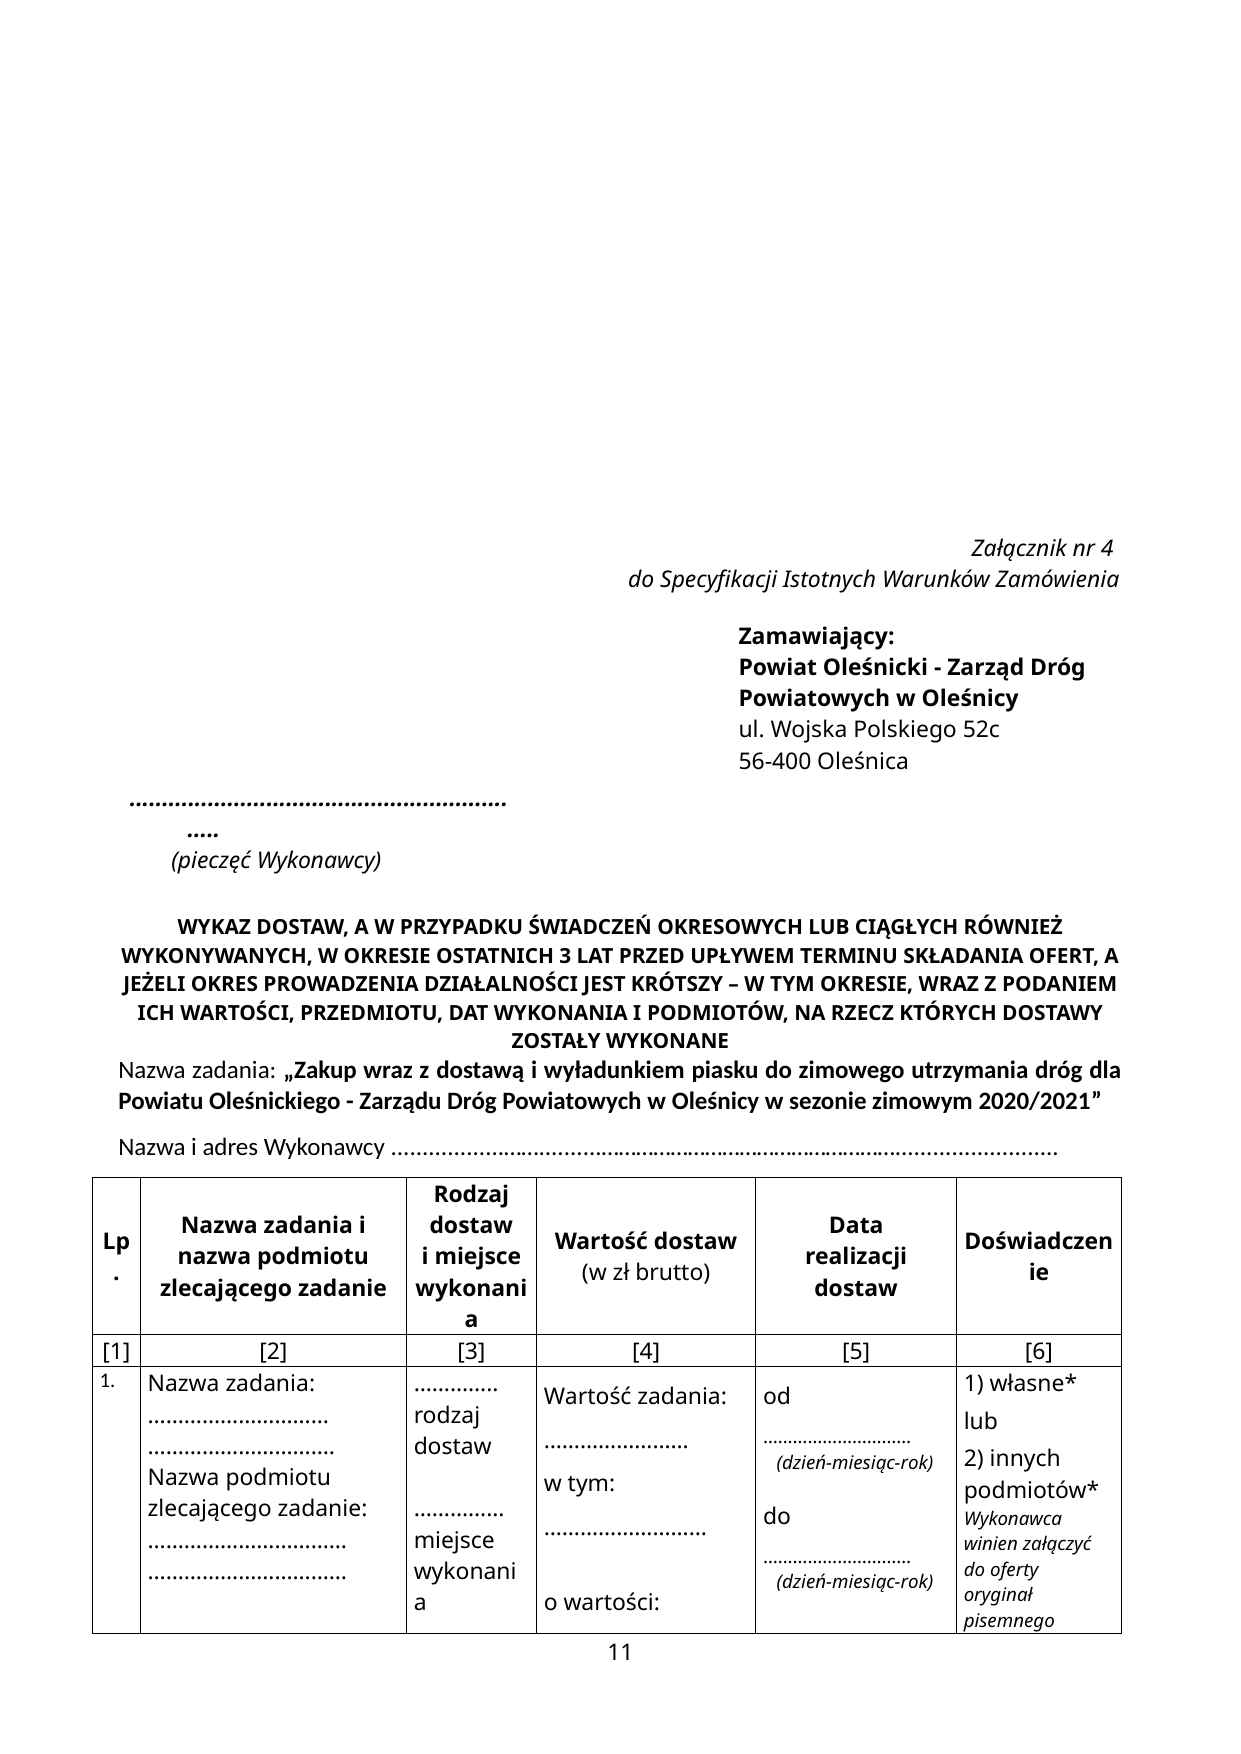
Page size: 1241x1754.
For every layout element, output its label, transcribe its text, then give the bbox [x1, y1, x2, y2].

text Powiat Oleśnicki - Zarząd Dróg Powiatowych w Oleśnicy [738, 651, 1122, 713]
text 56-400 Oleśnica [738, 744, 1122, 776]
table_cell od ………………………… (dzień-miesiąc-rok) do ………………………… (dzień-miesiąc-rok) [756, 1367, 956, 1632]
table_header Doświadczenie [957, 1178, 1121, 1334]
table_cell 1. [93, 1367, 140, 1632]
text do Specyfikacji Istotnych Warunków Zamówienia [118, 563, 1122, 594]
text Załącznik nr 4 [118, 532, 1122, 563]
table_cell [4] [537, 1335, 755, 1366]
table_header Wartość dostaw (w zł brutto) [537, 1178, 755, 1334]
text Zamawiający: [664, 619, 1122, 651]
text Nazwa zadania: „Zakup wraz z dostawą i wyładunkiem piasku do zimowego utrzymania dróg dla Powiatu Oleśnickiego - Zarządu Dróg Powiatowych w Oleśnicy w sezonie zimowym 2020/2021” [118, 1054, 1122, 1116]
table_header Rodzaj dostaw i miejsce wykonania [407, 1178, 536, 1334]
table_header ............................................................... (pieczęć Wykonawcy) [124, 776, 521, 881]
table_cell 1) własne* lub 2) innych podmiotów* Wykonawca winien załączyć do oferty oryginał pisemnego [957, 1367, 1121, 1632]
table_cell ………….. rodzaj dostaw …………… miejsce wykonania [407, 1367, 536, 1632]
text WYKAZ DOSTAW, A W PRZYPADKU ŚWIADCZEŃ OKRESOWYCH LUB CIĄGŁYCH RÓWNIEŻ WYKONYWANYCH, W OKRESIE OSTATNICH 3 LAT PRZED UPŁYWEM TERMINU SKŁADANIA OFERT, A JEŻELI OKRES PROWADZENIA DZIAŁALNOŚCI JEST KRÓTSZY – W TYM OKRESIE, WRAZ Z PODANIEM ICH WARTOŚCI, PRZEDMIOTU, DAT WYKONANIA I PODMIOTÓW, NA RZECZ KTÓRYCH DOSTAWY ZOSTAŁY WYKONANE [118, 912, 1122, 1054]
table_cell [3] [407, 1335, 536, 1366]
table_cell Nazwa zadania: ………………………… …………………………. Nazwa podmiotu zlecającego zadanie: …………………………… …………………………… [141, 1367, 406, 1632]
table_cell Wartość zadania: …………………… w tym: ……………………… o wartości: [537, 1367, 755, 1632]
table_header [521, 776, 1128, 881]
text ul. Wojska Polskiego 52c [738, 713, 1122, 744]
table_cell [6] [957, 1335, 1121, 1366]
table_header Lp. [93, 1178, 140, 1334]
table_header Nazwa zadania i nazwa podmiotu zlecającego zadanie [141, 1178, 406, 1334]
table_cell [2] [141, 1335, 406, 1366]
text Nazwa i adres Wykonawcy ..................……..........…………………………………………….......................... [118, 1131, 1122, 1161]
table_header Data realizacji dostaw [756, 1178, 956, 1334]
table_cell [5] [756, 1335, 956, 1366]
table_cell [1] [93, 1335, 140, 1366]
